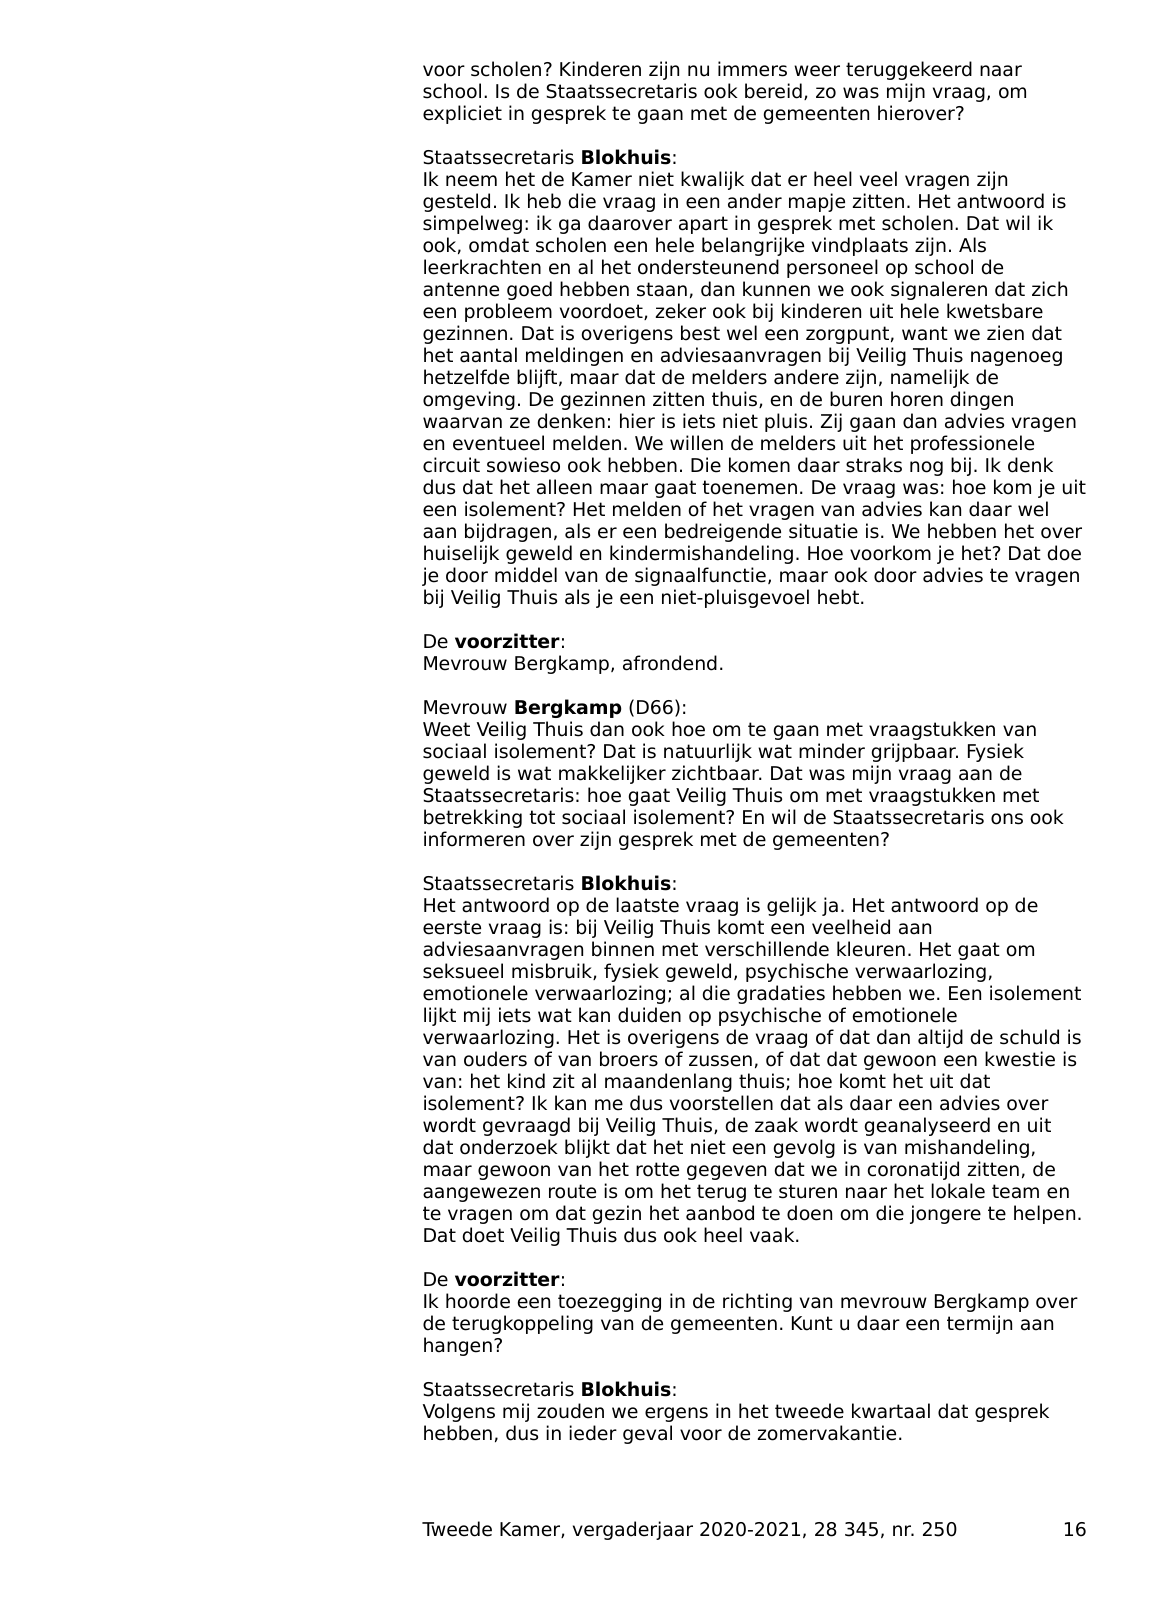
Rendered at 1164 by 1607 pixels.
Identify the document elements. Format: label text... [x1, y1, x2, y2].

text voor scholen? Kinderen zijn nu immers weer teruggekeerd naar school. Is de Staatssecretaris ook bereid, zo was mijn vraag, om expliciet in gesprek te gaan met de gemeenten hierover? [422, 59, 1087, 125]
text Ik hoorde een toezegging in de richting van mevrouw Bergkamp over de terugkoppeling van de gemeenten. Kunt u daar een termijn aan hangen? [422, 1291, 1087, 1357]
text Ik neem het de Kamer niet kwalijk dat er heel veel vragen zijn gesteld. Ik heb die vraag in een ander mapje zitten. Het antwoord is simpelweg: ik ga daarover apart in gesprek met scholen. Dat wil ik ook, omdat scholen een hele belangrijke vindplaats zijn. Als leerkrachten en al het ondersteunend personeel op school de antenne goed hebben staan, dan kunnen we ook signaleren dat zich een probleem voordoet, zeker ook bij kinderen uit hele kwetsbare gezinnen. Dat is overigens best wel een zorgpunt, want we zien dat het aantal meldingen en adviesaanvragen bij Veilig Thuis nagenoeg hetzelfde blijft, maar dat de melders andere zijn, namelijk de omgeving. De gezinnen zitten thuis, en de buren horen dingen waarvan ze denken: hier is iets niet pluis. Zij gaan dan advies vragen en eventueel melden. We willen de melders uit het professionele circuit sowieso ook hebben. Die komen daar straks nog bij. Ik denk dus dat het alleen maar gaat toenemen. De vraag was: hoe kom je uit een isolement? Het melden of het vragen van advies kan daar wel aan bijdragen, als er een bedreigende situatie is. We hebben het over huiselijk geweld en kindermishandeling. Hoe voorkom je het? Dat doe je door middel van de signaalfunctie, maar ook door advies te vragen bij Veilig Thuis als je een niet-pluisgevoel hebt. [422, 169, 1087, 609]
text Staatssecretaris Blokhuis: [422, 873, 1087, 895]
text Staatssecretaris Blokhuis: [422, 1379, 1087, 1401]
text Staatssecretaris Blokhuis: [422, 147, 1087, 169]
text Weet Veilig Thuis dan ook hoe om te gaan met vraagstukken van sociaal isolement? Dat is natuurlijk wat minder grijpbaar. Fysiek geweld is wat makkelijker zichtbaar. Dat was mijn vraag aan de Staatssecretaris: hoe gaat Veilig Thuis om met vraagstukken met betrekking tot sociaal isolement? En wil de Staatssecretaris ons ook informeren over zijn gesprek met de gemeenten? [422, 719, 1087, 851]
text Mevrouw Bergkamp (D66): [422, 697, 1087, 719]
text De voorzitter: [422, 1269, 1087, 1291]
text Het antwoord op de laatste vraag is gelijk ja. Het antwoord op de eerste vraag is: bij Veilig Thuis komt een veelheid aan adviesaanvragen binnen met verschillende kleuren. Het gaat om seksueel misbruik, fysiek geweld, psychische verwaarlozing, emotionele verwaarlozing; al die gradaties hebben we. Een isolement lijkt mij iets wat kan duiden op psychische of emotionele verwaarlozing. Het is overigens de vraag of dat dan altijd de schuld is van ouders of van broers of zussen, of dat dat gewoon een kwestie is van: het kind zit al maandenlang thuis; hoe komt het uit dat isolement? Ik kan me dus voorstellen dat als daar een advies over wordt gevraagd bij Veilig Thuis, de zaak wordt geanalyseerd en uit dat onderzoek blijkt dat het niet een gevolg is van mishandeling, maar gewoon van het rotte gegeven dat we in coronatijd zitten, de aangewezen route is om het terug te sturen naar het lokale team en te vragen om dat gezin het aanbod te doen om die jongere te helpen. Dat doet Veilig Thuis dus ook heel vaak. [422, 895, 1087, 1247]
text Mevrouw Bergkamp, afrondend. [422, 653, 1087, 675]
text Volgens mij zouden we ergens in het tweede kwartaal dat gesprek hebben, dus in ieder geval voor de zomervakantie. [422, 1401, 1087, 1445]
text De voorzitter: [422, 631, 1087, 653]
